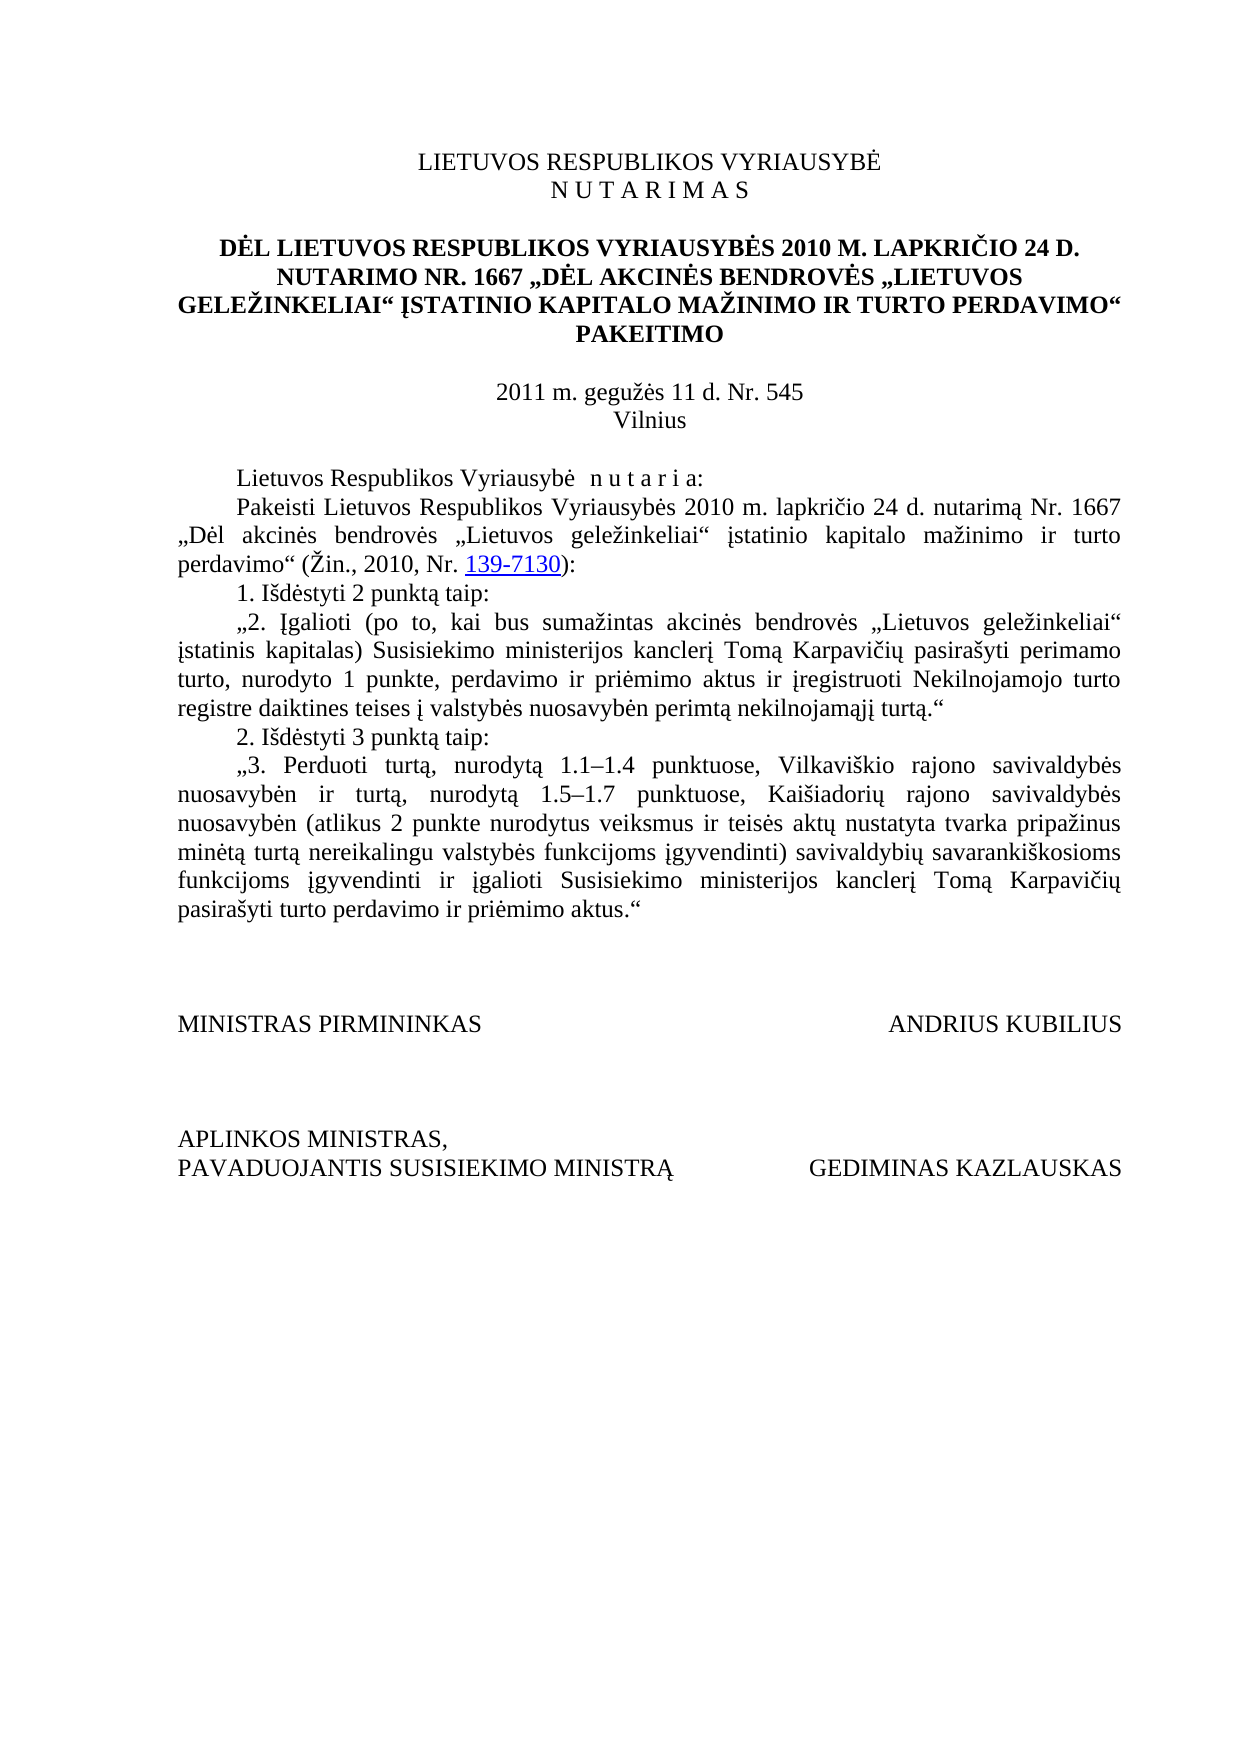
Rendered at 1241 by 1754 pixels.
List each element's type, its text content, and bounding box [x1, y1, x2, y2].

text 1. Išdėstyti 2 punktą taip: [177, 578, 1122, 607]
text Lietuvos Respublikos Vyriausybė nutaria: [177, 463, 1122, 492]
text MINISTRAS PIRMININKAS ANDRIUS KUBILIUS [177, 1009, 1122, 1038]
text 2011 m. gegužės 11 d. Nr. 545 [177, 377, 1122, 406]
text NUTARIMAS [177, 176, 1122, 204]
text PAVADUOJANTIS SUSISIEKIMO MINISTRĄ GEDIMINAS KAZLAUSKAS [177, 1153, 1122, 1182]
text „2. Įgalioti (po to, kai bus sumažintas akcinės bendrovės „Lietuvos geležinkeliai“ įstatinis kapitalas) Susisiekimo ministerijos kanclerį Tomą Karpavičių pasirašyti perimamo turto, nurodyto 1 punkte, perdavimo ir priėmimo aktus ir įregistruoti Nekilnojamojo turto registre daiktines teises į valstybės nuosavybėn perimtą nekilnojamąjį turtą.“ [177, 607, 1122, 722]
text Vilnius [177, 406, 1122, 434]
text DĖL LIETUVOS RESPUBLIKOS VYRIAUSYBĖS 2010 M. LAPKRIČIO 24 D. NUTARIMO NR. 1667 „DĖL AKCINĖS BENDROVĖS „LIETUVOS GELEŽINKELIAI“ ĮSTATINIO KAPITALO MAŽINIMO IR TURTO PERDAVIMO“ PAKEITIMO [177, 233, 1122, 348]
text Lietuvos Respublikos Vyriausybė [177, 147, 1122, 176]
text „3. Perduoti turtą, nurodytą 1.1–1.4 punktuose, Vilkaviškio rajono savivaldybės nuosavybėn ir turtą, nurodytą 1.5–1.7 punktuose, Kaišiadorių rajono savivaldybės nuosavybėn (atlikus 2 punkte nurodytus veiksmus ir teisės aktų nustatyta tvarka pripažinus minėtą turtą nereikalingu valstybės funkcijoms įgyvendinti) savivaldybių savarankiškosioms funkcijoms įgyvendinti ir įgalioti Susisiekimo ministerijos kanclerį Tomą Karpavičių pasirašyti turto perdavimo ir priėmimo aktus.“ [177, 751, 1122, 923]
text 2. Išdėstyti 3 punktą taip: [177, 722, 1122, 751]
text Pakeisti Lietuvos Respublikos Vyriausybės 2010 m. lapkričio 24 d. nutarimą Nr. 1667 „Dėl akcinės bendrovės „Lietuvos geležinkeliai“ įstatinio kapitalo mažinimo ir turto perdavimo“ (Žin., 2010, Nr. 139-7130): [177, 492, 1122, 578]
text APLINKOS MINISTRAS, [177, 1124, 1122, 1153]
